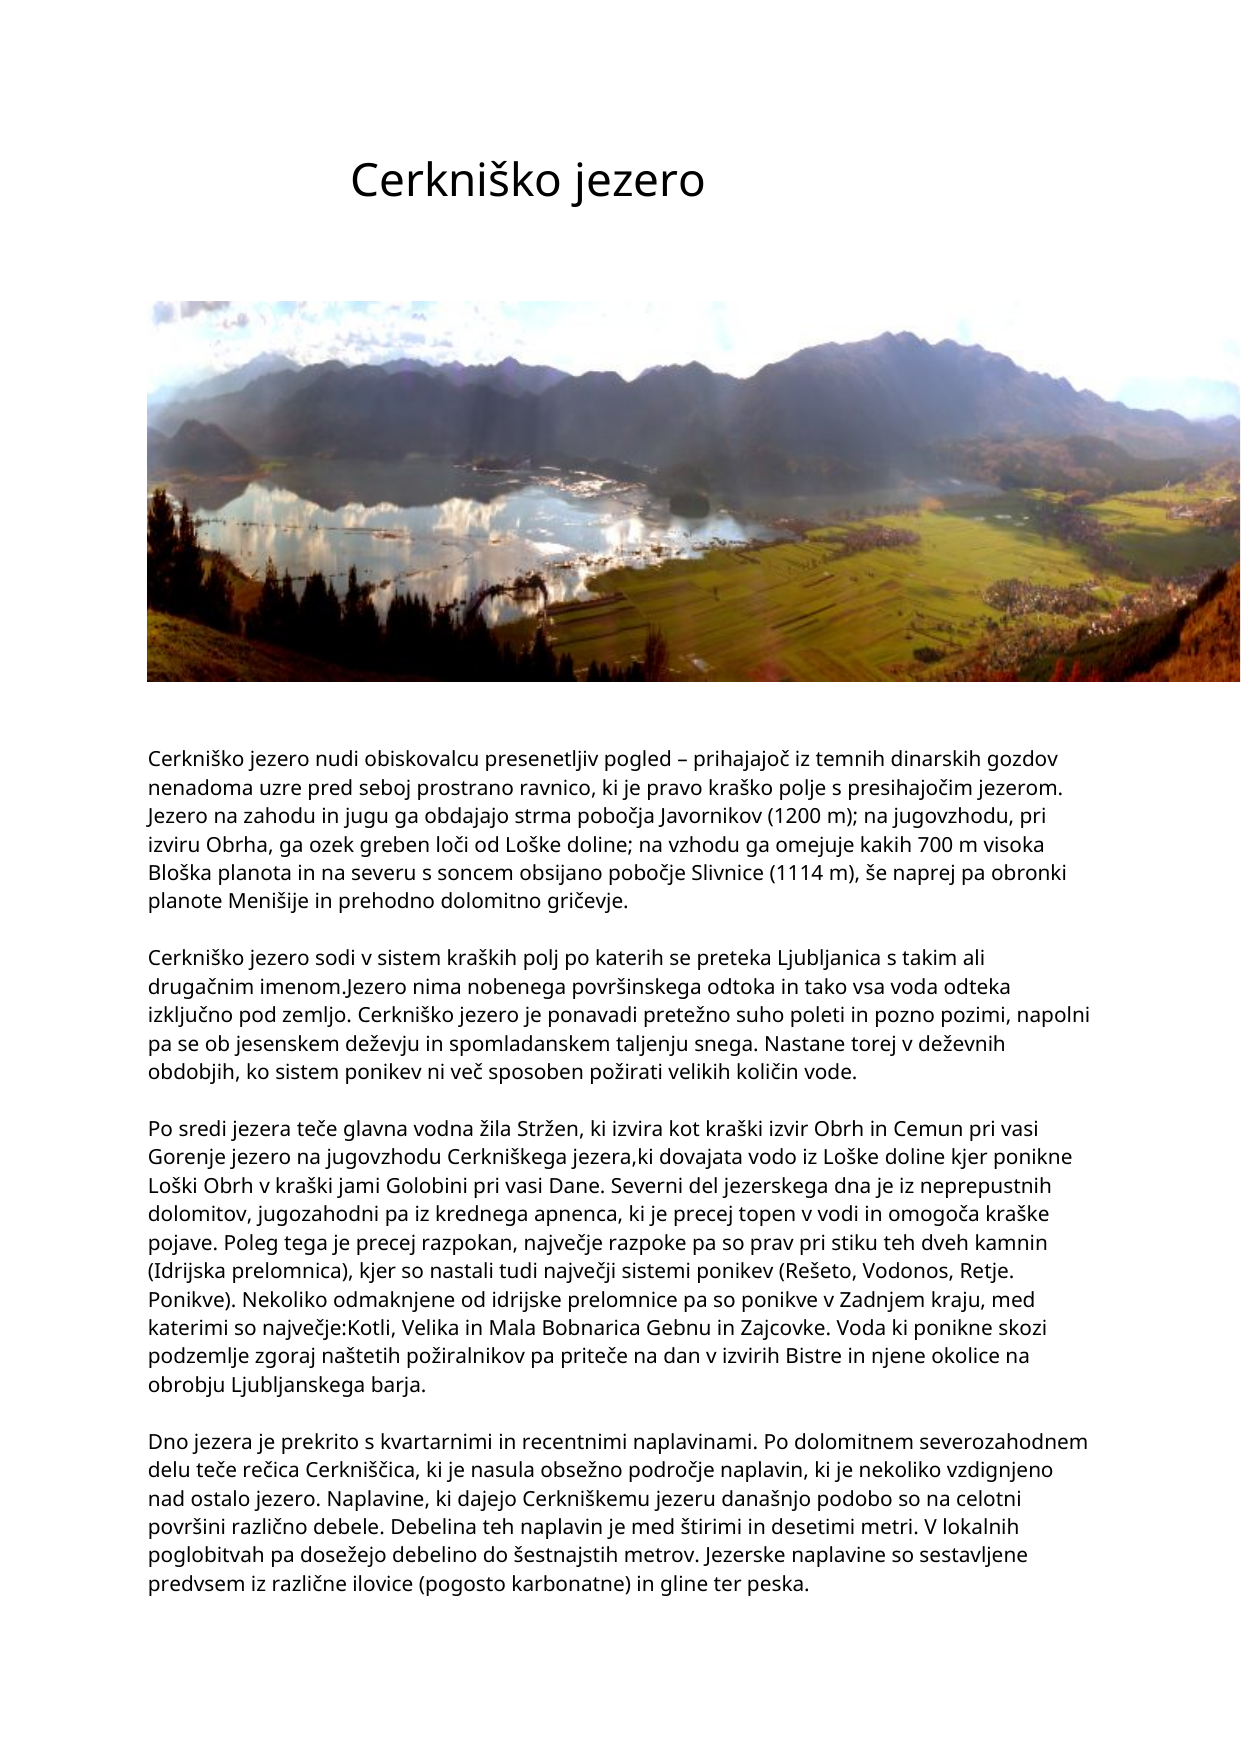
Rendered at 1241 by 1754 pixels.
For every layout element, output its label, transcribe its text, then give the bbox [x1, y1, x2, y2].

subtitle Cerkniško jezero [148, 148, 1093, 210]
text Cerkniško jezero sodi v sistem kraških polj po katerih se preteka Ljubljanica s takim ali drugačnim imenom.Jezero nima nobenega površinskega odtoka in tako vsa voda odteka izključno pod zemljo. Cerkniško jezero je ponavadi pretežno suho poleti in pozno pozimi, napolni pa se ob jesenskem deževju in spomladanskem taljenju snega. Nastane torej v deževnih obdobjih, ko sistem ponikev ni več sposoben požirati velikih količin vode. [148, 943, 1093, 1086]
text Po sredi jezera teče glavna vodna žila Stržen, ki izvira kot kraški izvir Obrh in Cemun pri vasi Gorenje jezero na jugovzhodu Cerkniškega jezera,ki dovajata vodo iz Loške doline kjer ponikne Loški Obrh v kraški jami Golobini pri vasi Dane. Severni del jezerskega dna je iz neprepustnih dolomitov, jugozahodni pa iz krednega apnenca, ki je precej topen v vodi in omogoča kraške pojave. Poleg tega je precej razpokan, največje razpoke pa so prav pri stiku teh dveh kamnin (Idrijska prelomnica), kjer so nastali tudi največji sistemi ponikev (Rešeto, Vodonos, Retje. Ponikve). Nekoliko odmaknjene od idrijske prelomnice pa so ponikve v Zadnjem kraju, med katerimi so največje:Kotli, Velika in Mala Bobnarica Gebnu in Zajcovke. Voda ki ponikne skozi podzemlje zgoraj naštetih požiralnikov pa priteče na dan v izvirih Bistre in njene okolice na obrobju Ljubljanskega barja. [148, 1114, 1093, 1398]
text Dno jezera je prekrito s kvartarnimi in recentnimi naplavinami. Po dolomitnem severozahodnem delu teče rečica Cerkniščica, ki je nasula obsežno področje naplavin, ki je nekoliko vzdignjeno nad ostalo jezero. Naplavine, ki dajejo Cerkniškemu jezeru današnjo podobo so na celotni površini različno debele. Debelina teh naplavin je med štirimi in desetimi metri. V lokalnih poglobitvah pa dosežejo debelino do šestnajstih metrov. Jezerske naplavine so sestavljene predvsem iz različne ilovice (pogosto karbonatne) in gline ter peska. [148, 1427, 1093, 1597]
text Cerkniško jezero nudi obiskovalcu presenetljiv pogled – prihajajoč iz temnih dinarskih gozdov nenadoma uzre pred seboj prostrano ravnico, ki je pravo kraško polje s presihajočim jezerom. Jezero na zahodu in jugu ga obdajajo strma pobočja Javornikov (1200 m); na jugovzhodu, pri izviru Obrha, ga ozek greben loči od Loške doline; na vzhodu ga omejuje kakih 700 m visoka Bloška planota in na severu s soncem obsijano pobočje Slivnice (1114 m), še naprej pa obronki planote Menišije in prehodno dolomitno gričevje. [148, 744, 1093, 915]
picture [147, 301, 1241, 682]
